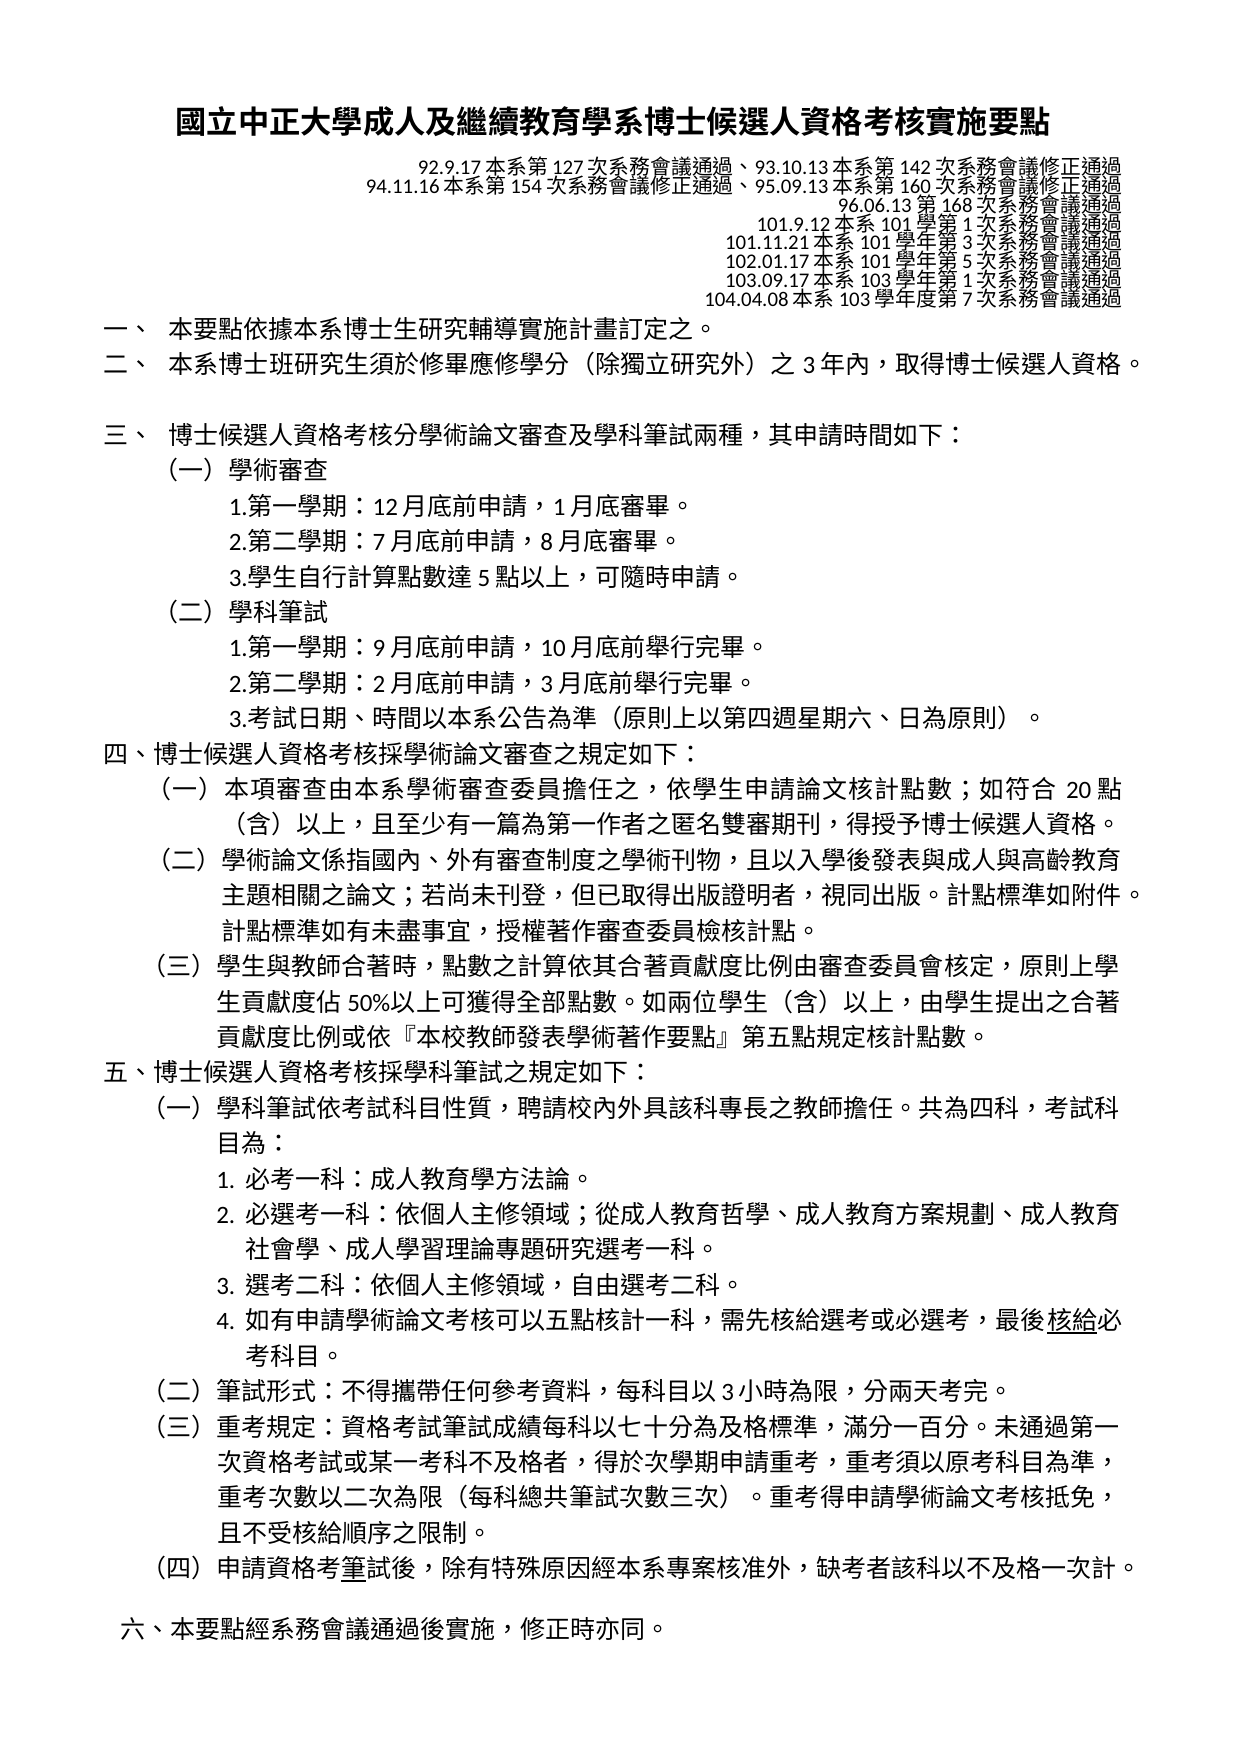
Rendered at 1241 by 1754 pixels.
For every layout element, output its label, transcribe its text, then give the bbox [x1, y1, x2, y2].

list 必選考一科：依個人主修領域；從成人教育哲學、成人教育方案規劃、成人教育社會學、成人學習理論專題研究選考一科。 [216, 1195, 1122, 1266]
text 96.06.13第168次系務會議通過 [1074, 197, 1122, 216]
list 博士候選人資格考核分學術論文審查及學科筆試兩種，其申請時間如下： [103, 416, 1122, 451]
text （一）學術審查 [103, 451, 1122, 487]
list 本系博士班研究生須於修畢應修學分（除獨立研究外）之3年內，取得博士候選人資格。 [103, 345, 1122, 416]
text 101.9.12本系101學第1次系務會議通過 [845, 216, 947, 235]
text 1.第一學期：12月底前申請，1月底審畢。 [103, 487, 1122, 522]
text 92.9.17本系第127次系務會議通過、93.10.13本系第142次系務會議修正通過 [103, 160, 618, 178]
text （二）筆試形式：不得攜帶任何參考資料，每科目以3小時為限，分兩天考完。 [141, 1372, 1122, 1408]
text 101.11.21本系101學年第3次系務會議通過 [942, 235, 1073, 253]
text （三）學生與教師合著時，點數之計算依其合著貢獻度比例由審查委員會核定，原則上學生貢獻度佔50%以上可獲得全部點數。如兩位學生（含）以上，由學生提出之合著貢獻度比例或依『本校教師發表學術著作要點』第五點規定核計點數。 [141, 947, 1122, 1053]
text 94.11.16本系第154次系務會議修正通過、95.09.13本系第160次系務會議修正通過 [1072, 178, 1122, 197]
text （一）本項審查由本系學術審查委員擔任之，依學生申請論文核計點數；如符合20點（含）以上，且至少有一篇為第一作者之匿名雙審期刊，得授予博士候選人資格。 [146, 770, 1122, 841]
text 101.9.12本系101學第1次系務會議通過 [1023, 216, 1073, 235]
text 101.9.12本系101學第1次系務會議通過 [942, 216, 988, 235]
list 必考一科：成人教育學方法論。 [216, 1160, 1122, 1195]
text 101.11.21本系101學年第3次系務會議通過 [1074, 235, 1122, 253]
text 101.11.21本系101學年第3次系務會議通過 [103, 235, 823, 253]
text 92.9.17本系第127次系務會議通過、93.10.13本系第142次系務會議修正通過 [633, 160, 842, 178]
text 101.9.12本系101學第1次系務會議通過 [1074, 216, 1110, 235]
text 102.01.17本系101學年第5次系務會議通過 [1074, 253, 1122, 272]
text 104.04.08本系103學年度第7次系務會議通過 [103, 291, 1122, 310]
text 2.第二學期：7月底前申請，8月底審畢。 [103, 522, 1122, 558]
list 選考二科：依個人主修領域，自由選考二科。 [216, 1266, 1122, 1301]
text 2.第二學期：2月底前申請，3月底前舉行完畢。 [228, 664, 1122, 699]
text 1.第一學期：9月底前申請，10月底前舉行完畢。 [228, 628, 1122, 664]
text 國立中正大學成人及繼續教育學系博士候選人資格考核實施要點 [103, 103, 1122, 141]
text 五、博士候選人資格考核採學科筆試之規定如下： [103, 1053, 1122, 1089]
text 96.06.13第168次系務會議通過 [103, 197, 1073, 216]
text （一）學科筆試依考試科目性質，聘請校內外具該科專長之教師擔任。共為四科，考試科目為： [141, 1089, 1122, 1160]
text 六、本要點經系務會議通過後實施，修正時亦同。 [120, 1610, 1122, 1645]
text 94.11.16本系第154次系務會議修正通過、95.09.13本系第160次系務會議修正通過 [103, 178, 1076, 197]
text 92.9.17本系第127次系務會議通過、93.10.13本系第142次系務會議修正通過 [1032, 160, 1122, 178]
text 3.學生自行計算點數達5點以上，可隨時申請。 [103, 558, 1122, 593]
text 103.09.17本系103學年第1次系務會議通過 [1074, 272, 1122, 291]
text 101.9.12本系101學第1次系務會議通過 [1006, 216, 1031, 235]
text （四）申請資格考筆試後，除有特殊原因經本系專案核准外，缺考者該科以不及格一次計。 [141, 1549, 1122, 1585]
text （二）學科筆試 [103, 593, 1122, 628]
text 102.01.17本系101學年第5次系務會議通過 [942, 253, 1073, 272]
list 如有申請學術論文考核可以五點核計一科，需先核給選考或必選考，最後核給必考科目。 [216, 1301, 1122, 1372]
text 3.考試日期、時間以本系公告為準（原則上以第四週星期六、日為原則）。 [228, 699, 1122, 735]
text 102.01.17本系101學年第5次系務會議通過 [103, 253, 823, 272]
text （三）重考規定：資格考試筆試成績每科以七十分為及格標準，滿分一百分。未通過第一次資格考試或某一考科不及格者，得於次學期申請重考，重考須以原考科目為準，重考次數以二次為限（每科總共筆試次數三次）。重考得申請學術論文考核抵免，且不受核給順序之限制。 [141, 1408, 1122, 1549]
text 四、博士候選人資格考核採學術論文審查之規定如下： [103, 735, 1122, 770]
text 101.11.21本系101學年第3次系務會議通過 [824, 235, 947, 253]
text 102.01.17本系101學年第5次系務會議通過 [824, 253, 947, 272]
text 103.09.17本系103學年第1次系務會議通過 [942, 272, 1073, 291]
text 101.9.12本系101學第1次系務會議通過 [103, 216, 844, 235]
list 本要點依據本系博士生研究輔導實施計畫訂定之。 [103, 310, 1122, 345]
text 92.9.17本系第127次系務會議通過、93.10.13本系第142次系務會議修正通過 [879, 160, 1031, 178]
text （二）學術論文係指國內、外有審查制度之學術刊物，且以入學後發表與成人與高齡教育主題相關之論文；若尚未刊登，但已取得出版證明者，視同出版。計點標準如附件。計點標準如有未盡事宜，授權著作審查委員檢核計點。 [146, 841, 1122, 947]
text 103.09.17本系103學年第1次系務會議通過 [103, 272, 927, 291]
